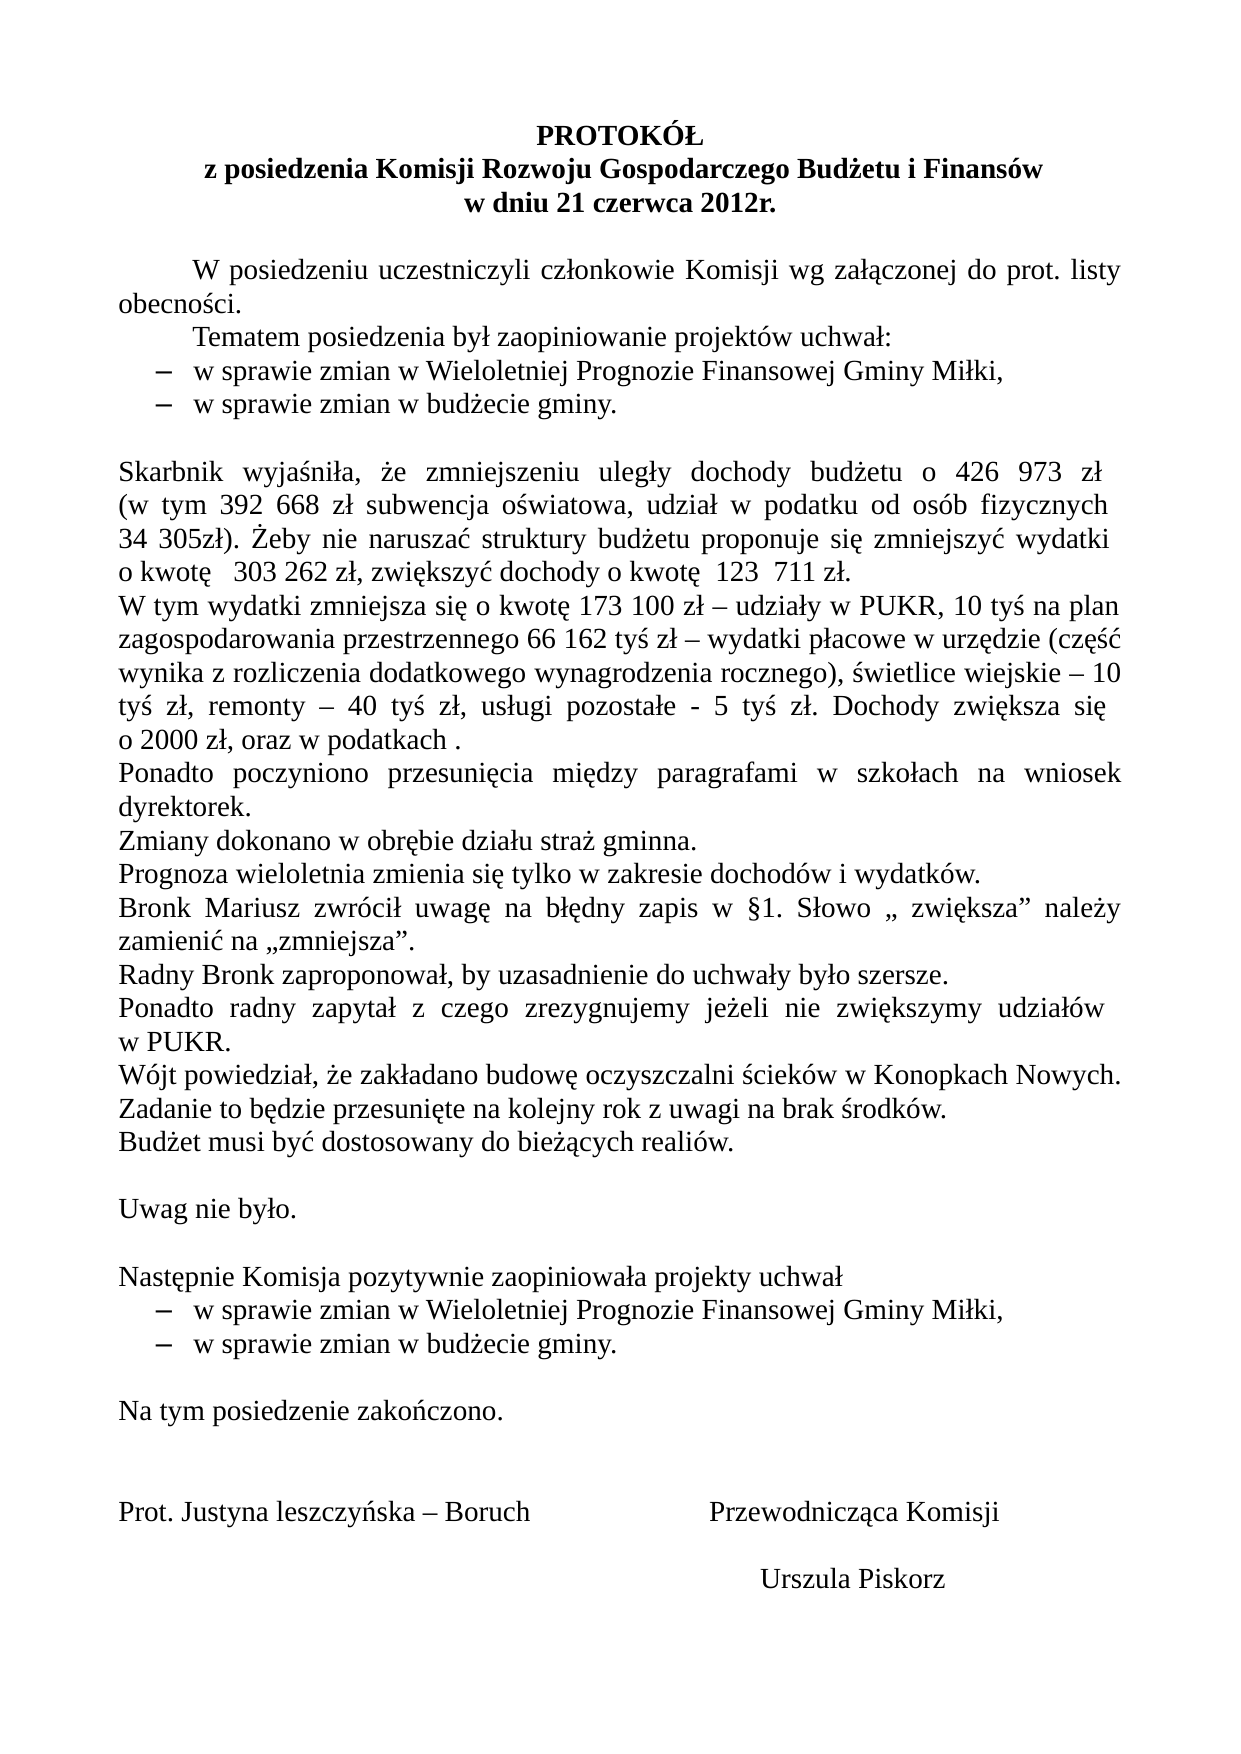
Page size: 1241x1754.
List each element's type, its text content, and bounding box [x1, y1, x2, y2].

list w sprawie zmian w budżecie gminy. [156, 1326, 1122, 1359]
text Ponadto radny zapytał z czego zrezygnujemy jeżeli nie zwiększymy udziałów w PUKR. [118, 990, 1122, 1057]
text Skarbnik wyjaśniła, że zmniejszeniu uległy dochody budżetu o 426 973 zł (w tym 392 668 zł subwencja oświatowa, udział w podatku od osób fizycznych 34 305zł). Żeby nie naruszać struktury budżetu proponuje się zmniejszyć wydatki o kwotę 303 262 zł, zwiększyć dochody o kwotę 123 711 zł. [118, 454, 1122, 588]
text Tematem posiedzenia był zaopiniowanie projektów uchwał: [118, 319, 1122, 353]
text Uwag nie było. [118, 1192, 1122, 1225]
text Ponadto poczyniono przesunięcia między paragrafami w szkołach na wniosek dyrektorek. [118, 756, 1122, 823]
text Prot. Justyna leszczyńska – Boruch Przewodnicząca Komisji [118, 1494, 1122, 1527]
text Prognoza wieloletnia zmienia się tylko w zakresie dochodów i wydatków. [118, 856, 1122, 890]
text Zmiany dokonano w obrębie działu straż gminna. [118, 823, 1122, 856]
text W tym wydatki zmniejsza się o kwotę 173 100 zł – udziały w PUKR, 10 tyś na plan zagospodarowania przestrzennego 66 162 tyś zł – wydatki płacowe w urzędzie (część wynika z rozliczenia dodatkowego wynagrodzenia rocznego), świetlice wiejskie – 10 tyś zł, remonty – 40 tyś zł, usługi pozostałe - 5 tyś zł. Dochody zwiększa się o 2000 zł, oraz w podatkach . [118, 588, 1122, 756]
text Urszula Piskorz [118, 1561, 1122, 1594]
text Radny Bronk zaproponował, by uzasadnienie do uchwały było szersze. [118, 957, 1122, 990]
text z posiedzenia Komisji Rozwoju Gospodarczego Budżetu i Finansów [118, 152, 1122, 185]
text PROTOKÓŁ [118, 118, 1122, 152]
text w dniu 21 czerwca 2012r. [118, 185, 1122, 219]
text W posiedzeniu uczestniczyli członkowie Komisji wg załączonej do prot. listy obecności. [118, 252, 1122, 319]
text Bronk Mariusz zwrócił uwagę na błędny zapis w §1. Słowo „ zwiększa” należy zamienić na „zmniejsza”. [118, 890, 1122, 957]
list w sprawie zmian w Wieloletniej Prognozie Finansowej Gminy Miłki, [156, 1292, 1122, 1326]
text Na tym posiedzenie zakończono. [118, 1393, 1122, 1427]
text Wójt powiedział, że zakładano budowę oczyszczalni ścieków w Konopkach Nowych. Zadanie to będzie przesunięte na kolejny rok z uwagi na brak środków. [118, 1057, 1122, 1124]
text Następnie Komisja pozytywnie zaopiniowała projekty uchwał [118, 1259, 1122, 1292]
list w sprawie zmian w Wieloletniej Prognozie Finansowej Gminy Miłki, [156, 353, 1122, 387]
text Budżet musi być dostosowany do bieżących realiów. [118, 1124, 1122, 1158]
list w sprawie zmian w budżecie gminy. [156, 387, 1122, 420]
